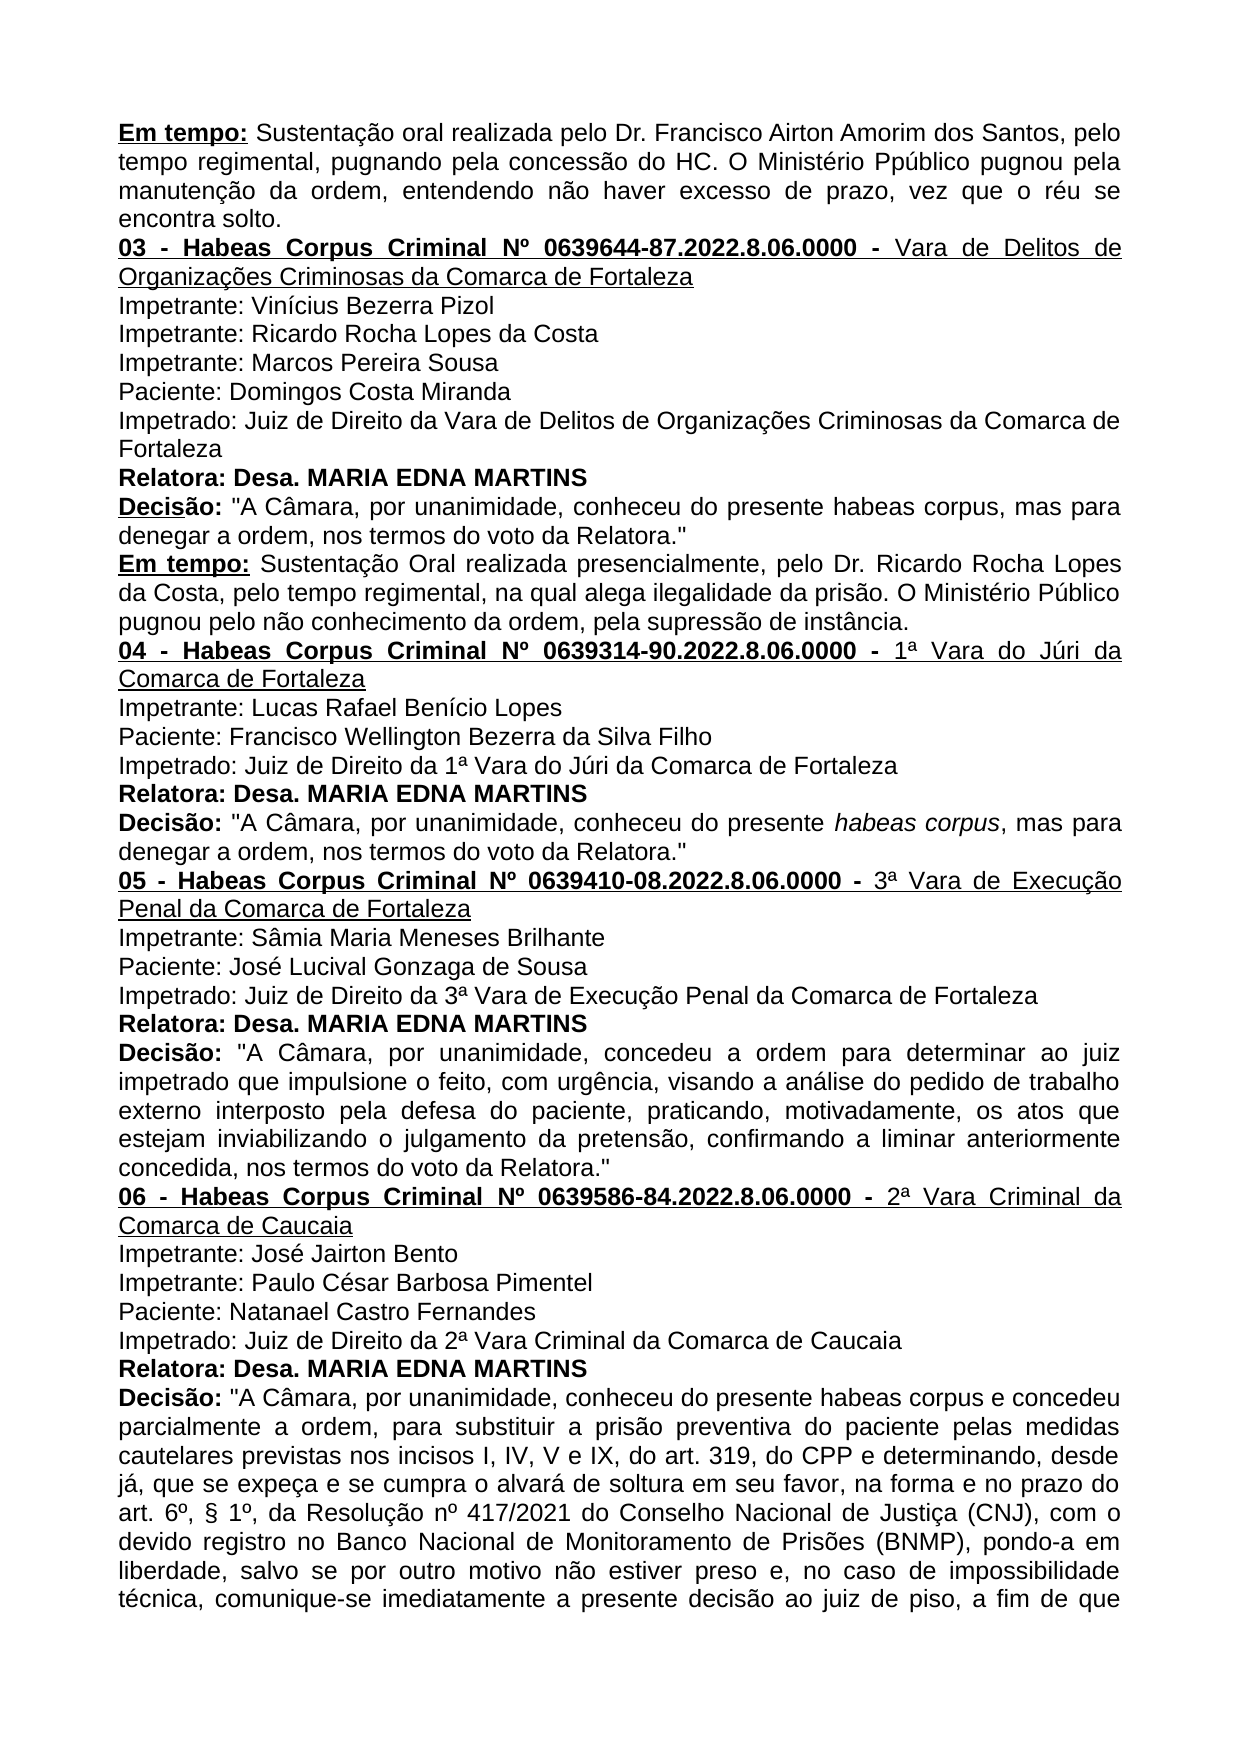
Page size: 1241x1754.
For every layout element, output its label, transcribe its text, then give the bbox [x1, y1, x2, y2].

text 06 - Habeas Corpus Criminal Nº 0639586-84.2022.8.06.0000 - 2ª Vara Criminal da [118, 1182, 1122, 1207]
text Paciente: Natanael Castro Fernandes [118, 1297, 1122, 1326]
text Relatora: Desa. MARIA EDNA MARTINS [118, 1009, 1122, 1038]
text 05 - Habeas Corpus Criminal Nº 0639410-08.2022.8.06.0000 - 3ª Vara de Execução [118, 866, 1122, 891]
text Paciente: Domingos Costa Miranda [118, 377, 1122, 406]
text Impetrante: Vinícius Bezerra Pizol [118, 291, 1122, 319]
text Impetrante: Lucas Rafael Benício Lopes [118, 693, 1122, 722]
text 04 - Habeas Corpus Criminal Nº 0639314-90.2022.8.06.0000 - 1ª Vara do Júri da [118, 636, 1122, 661]
text Impetrado: Juiz de Direito da 1ª Vara do Júri da Comarca de Fortaleza [118, 751, 1122, 779]
text Penal da Comarca de Fortaleza [118, 892, 1122, 923]
text Comarca de Caucaia [118, 1208, 1122, 1239]
text Organizações Criminosas da Comarca de Fortaleza [118, 259, 1122, 291]
text Em tempo: Sustentação oral realizada pelo Dr. Francisco Airton Amorim dos Santos, pelo tempo regimental, pugnando pela concessão do HC. O Ministério Ppúblico pugnou pela manutenção da ordem, entendendo não haver excesso de prazo, vez que o réu se encontra solto. [118, 118, 1122, 233]
text Impetrante: Sâmia Maria Meneses Brilhante [118, 923, 1122, 952]
text Decisão: "A Câmara, por unanimidade, conheceu do presente habeas corpus, mas para denegar a ordem, nos termos do voto da Relatora." [118, 492, 1122, 549]
text Impetrante: Marcos Pereira Sousa [118, 348, 1122, 377]
text Impetrante: Paulo César Barbosa Pimentel [118, 1268, 1122, 1297]
text Impetrado: Juiz de Direito da 2ª Vara Criminal da Comarca de Caucaia [118, 1326, 1122, 1354]
text Impetrante: Ricardo Rocha Lopes da Costa [118, 319, 1122, 348]
text 03 - Habeas Corpus Criminal Nº 0639644-87.2022.8.06.0000 - Vara de Delitos de [118, 233, 1122, 258]
text Impetrante: José Jairton Bento [118, 1239, 1122, 1268]
text Paciente: Francisco Wellington Bezerra da Silva Filho [118, 722, 1122, 751]
text Relatora: Desa. MARIA EDNA MARTINS [118, 463, 1122, 492]
text Decisão: "A Câmara, por unanimidade, concedeu a ordem para determinar ao juiz impetrado que impulsione o feito, com urgência, visando a análise do pedido de trabalho externo interposto pela defesa do paciente, praticando, motivadamente, os atos que estejam inviabilizando o julgamento da pretensão, confirmando a liminar anteriormente concedida, nos termos do voto da Relatora." [118, 1038, 1122, 1182]
text Decisão: "A Câmara, por unanimidade, conheceu do presente habeas corpus, mas para denegar a ordem, nos termos do voto da Relatora." [118, 808, 1122, 866]
text Relatora: Desa. MARIA EDNA MARTINS [118, 779, 1122, 808]
text Decisão: "A Câmara, por unanimidade, conheceu do presente habeas corpus e concedeu parcialmente a ordem, para substituir a prisão preventiva do paciente pelas medidas cautelares previstas nos incisos I, IV, V e IX, do art. 319, do CPP e determinando, desde já, que se expeça e se cumpra o alvará de soltura em seu favor, na forma e no prazo do art. 6º, § 1º, da Resolução nº 417/2021 do Conselho Nacional de Justiça (CNJ), com o devido registro no Banco Nacional de Monitoramento de Prisões (BNMP), pondo-a em liberdade, salvo se por outro motivo não estiver preso e, no caso de impossibilidade técnica, comunique-se imediatamente a presente decisão ao juiz de piso, a fim de que [118, 1383, 1122, 1613]
text Paciente: José Lucival Gonzaga de Sousa [118, 952, 1122, 981]
text Em tempo: Sustentação Oral realizada presencialmente, pelo Dr. Ricardo Rocha Lopes da Costa, pelo tempo regimental, na qual alega ilegalidade da prisão. O Ministério Público pugnou pelo não conhecimento da ordem, pela supressão de instância. [118, 549, 1122, 636]
text Relatora: Desa. MARIA EDNA MARTINS [118, 1354, 1122, 1383]
text Impetrado: Juiz de Direito da 3ª Vara de Execução Penal da Comarca de Fortaleza [118, 981, 1122, 1009]
text Comarca de Fortaleza [118, 662, 1122, 693]
text Impetrado: Juiz de Direito da Vara de Delitos de Organizações Criminosas da Comarca de Fortaleza [118, 406, 1122, 463]
